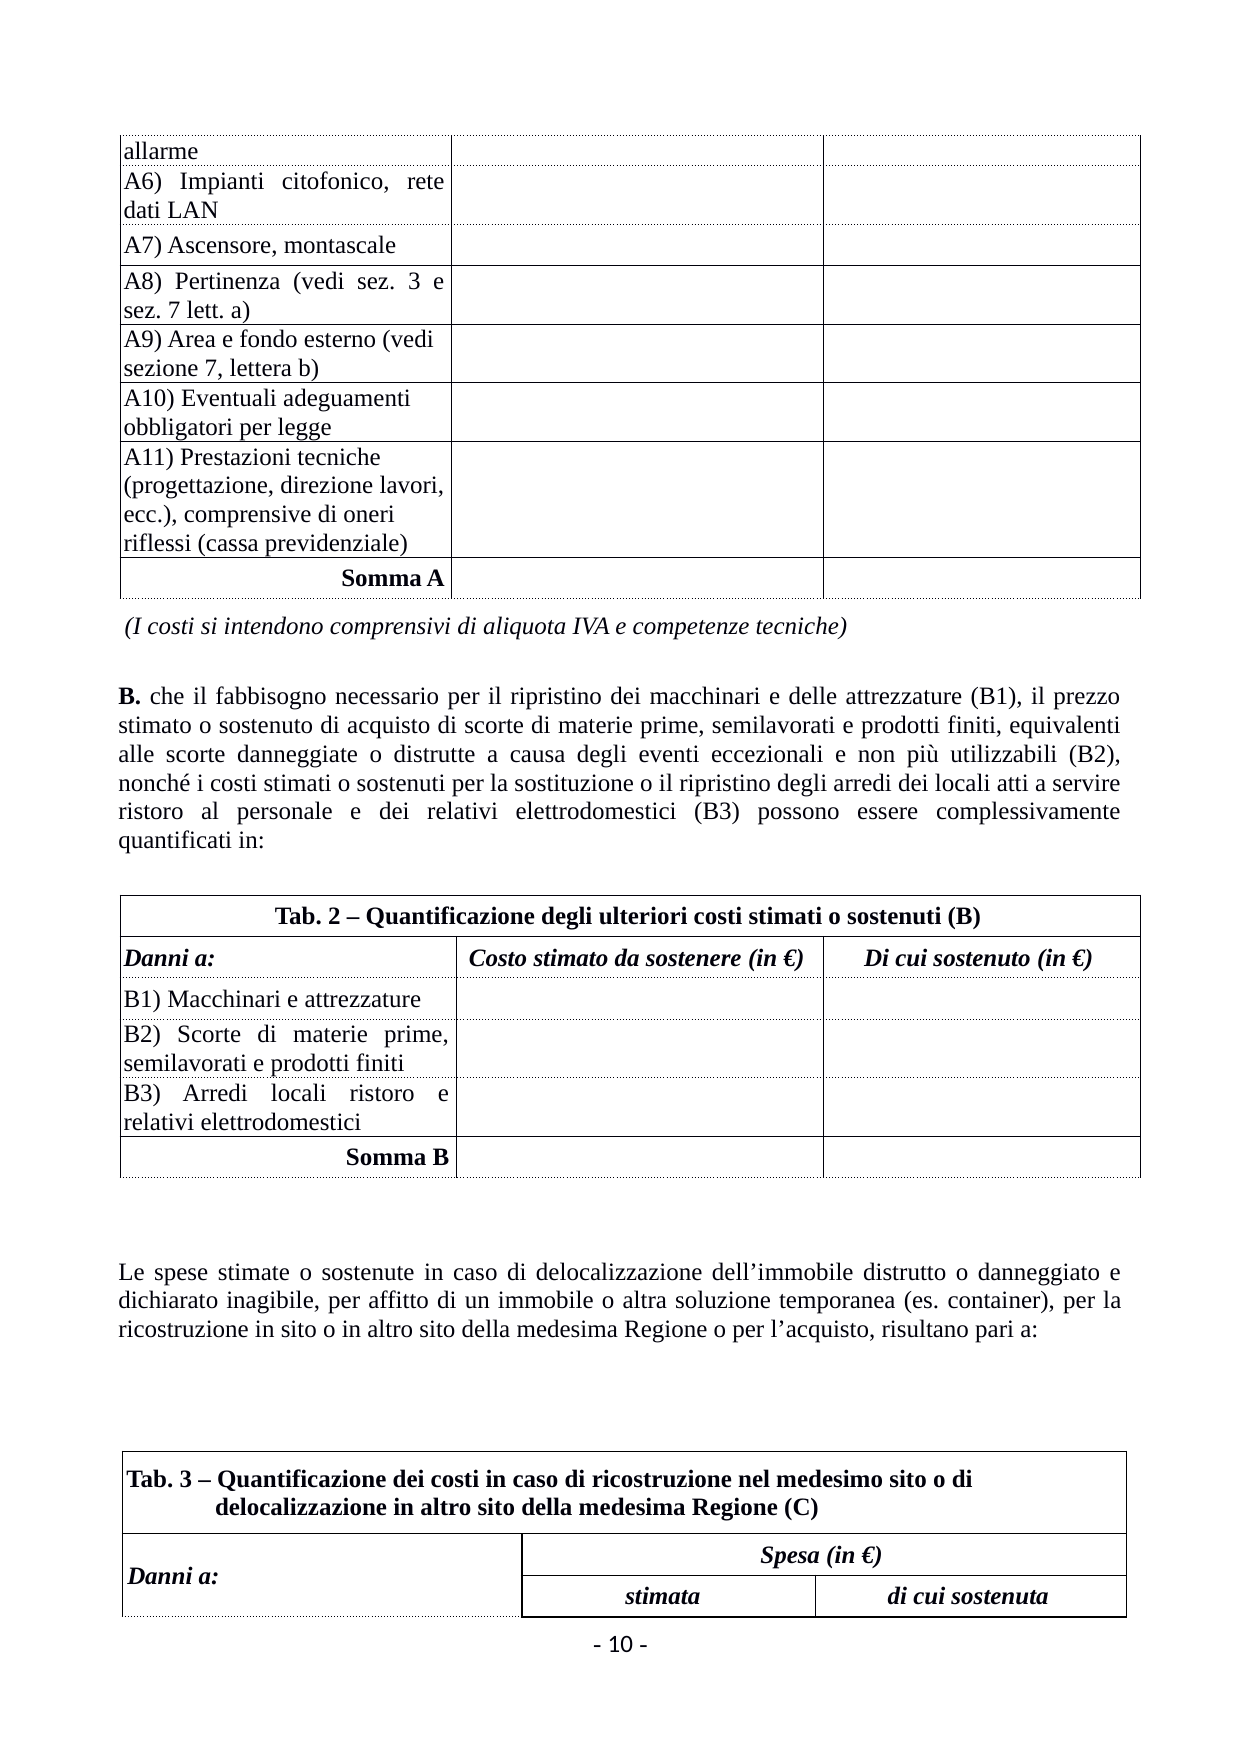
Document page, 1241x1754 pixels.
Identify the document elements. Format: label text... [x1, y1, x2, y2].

table_cell [452, 325, 823, 382]
table_cell [452, 165, 823, 223]
table_cell Somma B [121, 1137, 456, 1177]
text B. che il fabbisogno necessario per il ripristino dei macchinari e delle attrezzature (B1), il prezzo stimato o sostenuto di acquisto di scorte di materie prime, semilavorati e prodotti finiti, equivalenti alle scorte danneggiate o distrutte a causa degli eventi eccezionali e non più utilizzabili (B2), nonché i costi stimati o sostenuti per la sostituzione o il ripristino degli arredi dei locali atti a servire ristoro al personale e dei relativi elettrodomestici (B3) possono essere complessivamente quantificati in: [118, 681, 1122, 854]
table_cell A7) Ascensore, montascale [121, 224, 451, 265]
table_cell Costo stimato da sostenere (in €) [457, 937, 823, 977]
table_cell [452, 558, 823, 598]
table_cell [824, 383, 1140, 441]
table_cell [824, 1077, 1140, 1136]
table_cell A9) Area e fondo esterno (vedi sezione 7, lettera b) [121, 325, 451, 382]
table_cell [452, 135, 823, 165]
table_cell [457, 1137, 823, 1177]
table_cell [457, 977, 823, 1018]
list Le spese stimate o sostenute in caso di delocalizzazione dell’immobile distrutto o danneggiato e dichiarato inagibile, per affitto di un immobile o altra soluzione temporanea (es. container), per la ricostruzione in sito o in altro sito della medesima Regione o per l’acquisto, risultano pari a: [118, 1257, 1122, 1343]
table_cell [457, 1077, 823, 1136]
table_cell [824, 977, 1140, 1018]
table_cell [824, 165, 1140, 223]
table_cell [824, 135, 1140, 165]
text (I costi si intendono comprensivi di aliquota IVA e competenze tecniche) [118, 611, 1122, 640]
table_cell B2) Scorte di materie prime, semilavorati e prodotti finiti [121, 1019, 456, 1077]
table_cell [824, 224, 1140, 265]
table_cell A8) Pertinenza (vedi sez. 3 e sez. 7 lett. a) [121, 266, 451, 323]
table_cell [824, 558, 1140, 598]
table_cell B3) Arredi locali ristoro e relativi elettrodomestici [121, 1077, 456, 1136]
table_cell [452, 383, 823, 441]
table_header Tab. 2 – Quantificazione degli ulteriori costi stimati o sostenuti (B) [121, 896, 1140, 936]
table_cell [824, 442, 1140, 557]
table_cell allarme [121, 135, 451, 165]
table_cell [457, 1019, 823, 1077]
table_cell [452, 224, 823, 265]
table_cell [824, 325, 1140, 382]
table_cell [824, 1137, 1140, 1177]
table_cell Spesa (in €) [523, 1534, 1126, 1574]
table_cell Danni a: [121, 937, 456, 977]
table_cell [824, 1019, 1140, 1077]
table_cell Somma A [121, 558, 451, 598]
table_cell [452, 266, 823, 323]
table_cell di cui sostenuta [816, 1576, 1126, 1616]
table_cell Danni a: [123, 1534, 521, 1616]
table_cell B1) Macchinari e attrezzature [121, 977, 456, 1018]
table_cell stimata [523, 1576, 815, 1616]
table_cell A11) Prestazioni tecniche (progettazione, direzione lavori, ecc.), comprensive di oneri riflessi (cassa previdenziale) [121, 442, 451, 557]
table_cell [824, 266, 1140, 323]
table_header Tab. 3 – Quantificazione dei costi in caso di ricostruzione nel medesimo sito o di delocalizzazione in altro sito della medesima Regione (C) [123, 1452, 1126, 1533]
table_cell [452, 442, 823, 557]
table_cell A6) Impianti citofonico, rete dati LAN [121, 165, 451, 223]
table_cell Di cui sostenuto (in €) [824, 937, 1140, 977]
table_cell A10) Eventuali adeguamenti obbligatori per legge [121, 383, 451, 441]
